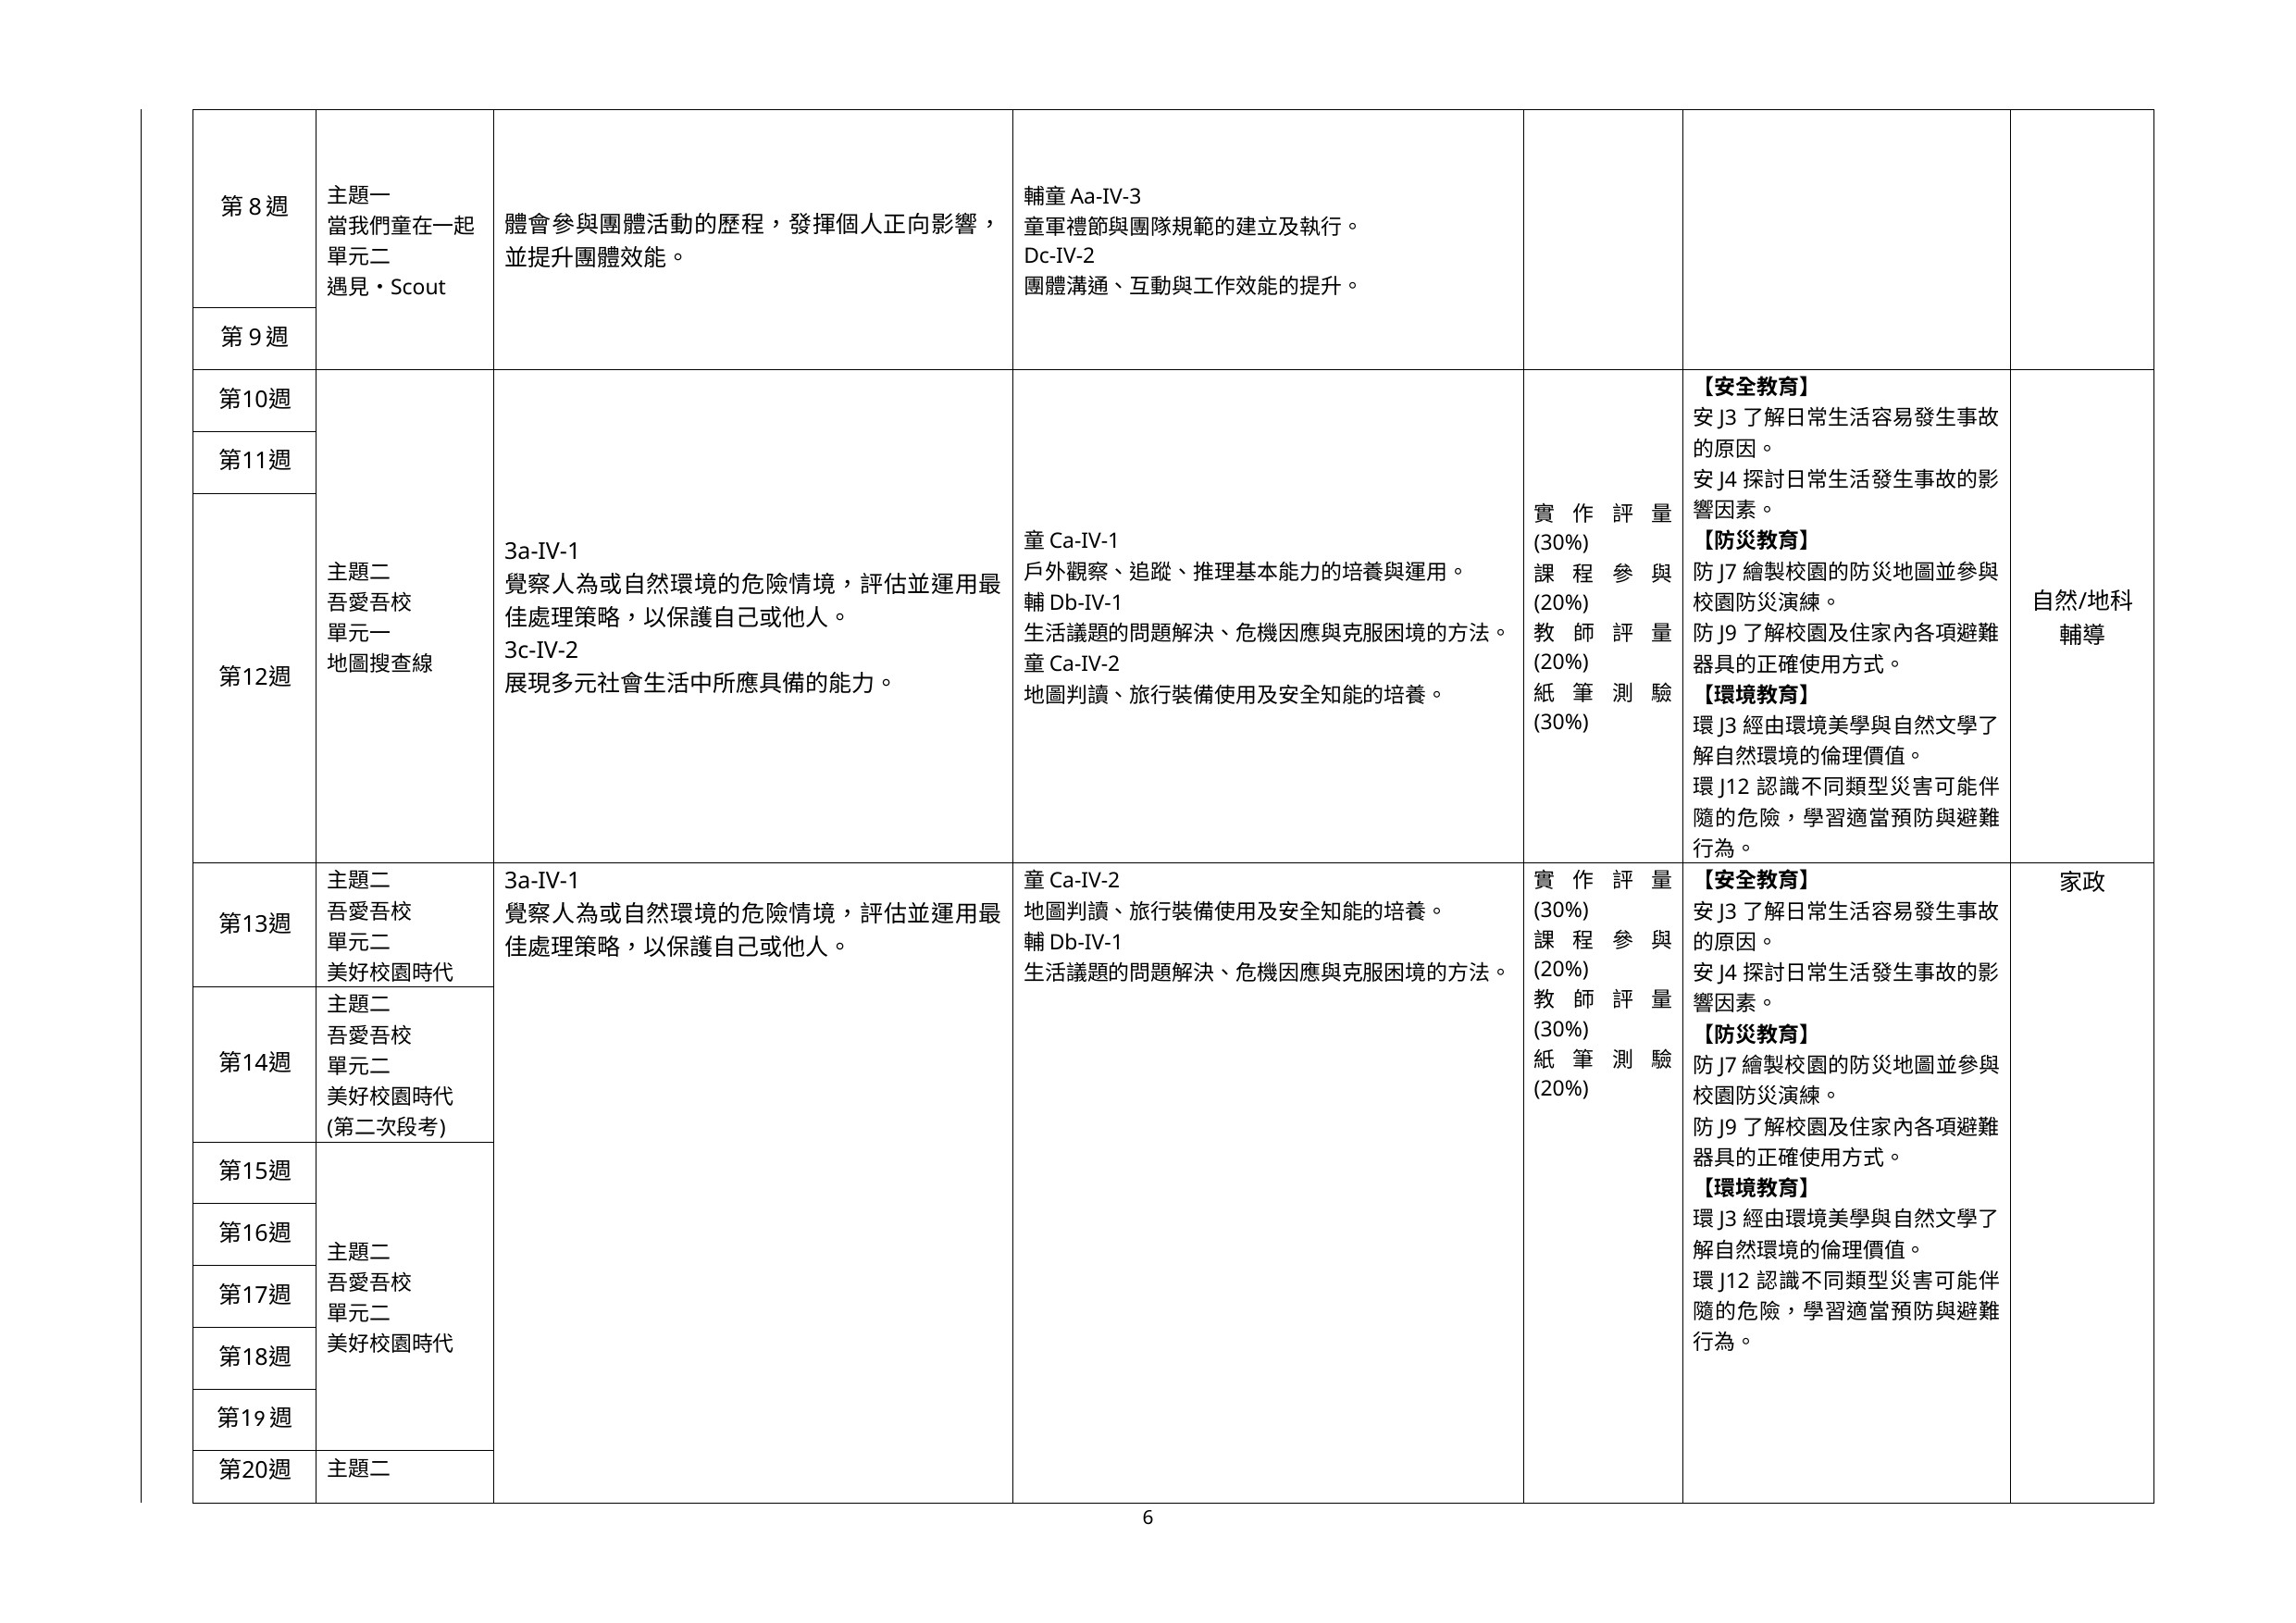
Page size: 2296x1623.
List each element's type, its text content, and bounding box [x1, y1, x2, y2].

table_cell 第18週 [193, 1328, 316, 1389]
table_cell 第15週 [193, 1143, 316, 1203]
table_cell 自然/地科 輔導 [2011, 370, 2153, 862]
table_cell 第8週 [193, 110, 316, 307]
table_cell 輔童Aa-IV-3 童軍禮節與團隊規範的建立及執行。 Dc-IV-2 團體溝通、互動與工作效能的提升。 [1013, 110, 1523, 369]
table_cell 第17週 [193, 1266, 316, 1327]
table_cell 主題二 吾愛吾校 單元二 美好校園時代 (第二次段考) [316, 987, 493, 1141]
table_cell 第14週 [193, 987, 316, 1141]
table_cell 第16週 [193, 1204, 316, 1265]
table_cell [2011, 110, 2153, 369]
table_cell 主題二 吾愛吾校 單元一 地圖搜查線 [316, 370, 493, 862]
table_cell 家政 [2011, 863, 2153, 1503]
table_cell 第9週 [193, 308, 316, 369]
table_cell 童Ca-IV-1 戶外觀察、追蹤、推理基本能力的培養與運用。 輔Db-IV-1 生活議題的問題解決、危機因應與克服困境的方法。 童Ca-IV-2 地圖判讀、旅行裝備使用及安全知能的培養。 [1013, 370, 1523, 862]
table_cell 主題二 吾愛吾校 單元二 美好校園時代 [316, 863, 493, 986]
table_cell 3a-IV-1 覺察人為或自然環境的危險情境，評估並運用最佳處理策略，以保護自己或他人。 [494, 863, 1012, 1503]
table_cell 第10週 [193, 370, 316, 431]
table_cell 第11週 [193, 432, 316, 492]
table_cell [1683, 110, 2010, 369]
table_cell [1524, 110, 1682, 369]
table_cell 第13週 [193, 863, 316, 986]
table_cell 童Ca-IV-2 地圖判讀、旅行裝備使用及安全知能的培養。 輔Db-IV-1 生活議題的問題解決、危機因應與克服困境的方法。 [1013, 863, 1523, 1503]
table_cell 【安全教育】 安J3 了解日常生活容易發生事故的原因。 安J4 探討日常生活發生事故的影響因素。 【防災教育】 防J7繪製校園的防災地圖並參與校園防災演練。 防J9 了解校園及住家內各項避難器具的正確使用方式。 【環境教育】 環J3 經由環境美學與自然文學了解自然環境的倫理價值。 環J12 認識不同類型災害可能伴隨的危險，學習適當預防與避難行為。 [1683, 863, 2010, 1503]
table_cell 第19週 [193, 1390, 316, 1450]
table_cell 【安全教育】 安J3 了解日常生活容易發生事故的原因。 安J4 探討日常生活發生事故的影響因素。 【防災教育】 防J7 繪製校園的防災地圖並參與校園防災演練。 防J9 了解校園及住家內各項避難器具的正確使用方式。 【環境教育】 環J3 經由環境美學與自然文學了解自然環境的倫理價值。 環J12 認識不同類型災害可能伴隨的危險，學習適當預防與避難行為。 [1683, 370, 2010, 862]
table_cell 第20週 [193, 1451, 316, 1503]
table_cell 3a-IV-1 覺察人為或自然環境的危險情境，評估並運用最佳處理策略，以保護自己或他人。 3c-IV-2 展現多元社會生活中所應具備的能力。 [494, 370, 1012, 862]
table_cell 主題一 當我們童在一起 單元二 遇見‧Scout [316, 110, 493, 369]
table_cell 實作評量(30%) 課程參與(20%) 教師評量(30%) 紙筆測驗(20%) [1524, 863, 1682, 1503]
table_cell 實作評量(30%) 課程參與(20%) 教師評量(20%) 紙筆測驗(30%) [1524, 370, 1682, 862]
table_cell 第12週 [193, 494, 316, 862]
table_cell 體會參與團體活動的歷程，發揮個人正向影響，並提升團體效能。 [494, 110, 1012, 369]
table_cell 主題二 [316, 1451, 493, 1503]
table_cell 主題二 吾愛吾校 單元二 美好校園時代 [316, 1143, 493, 1450]
